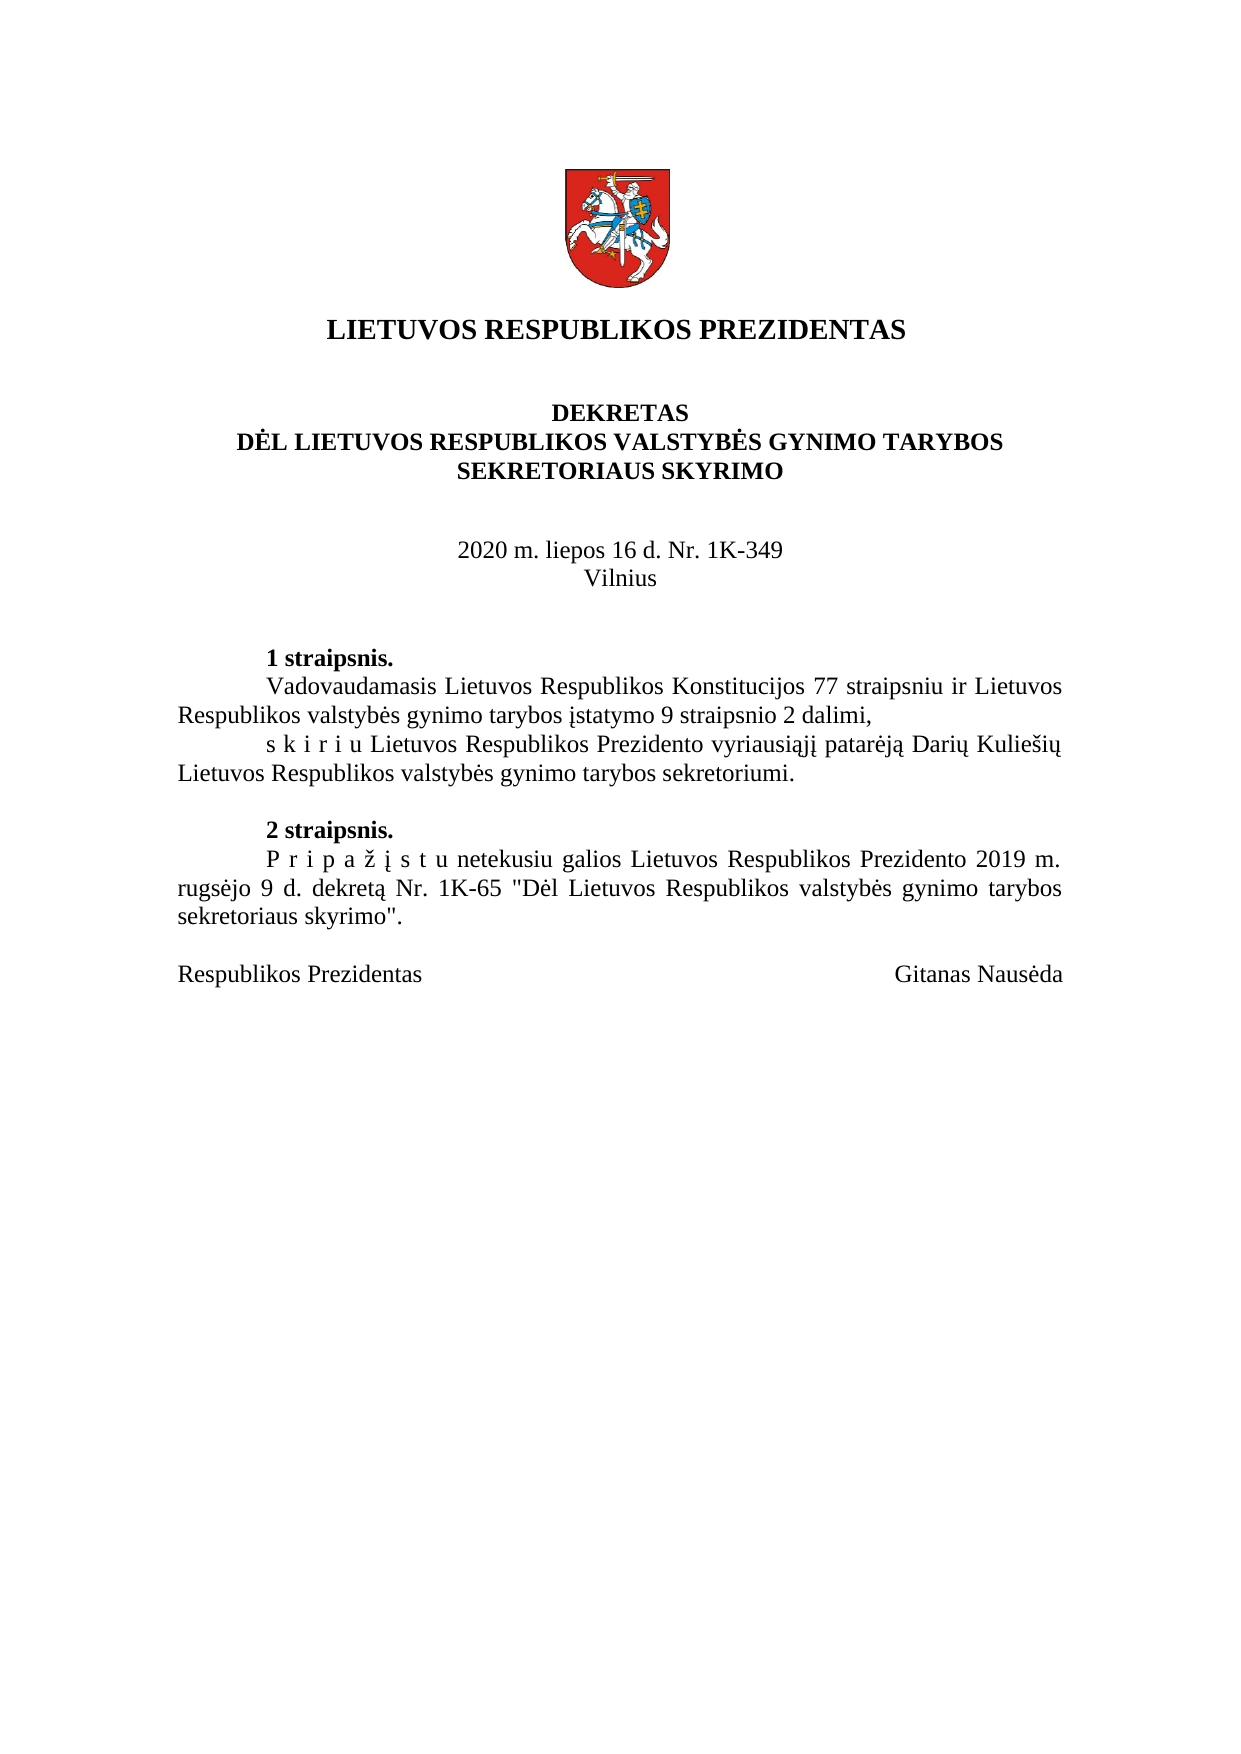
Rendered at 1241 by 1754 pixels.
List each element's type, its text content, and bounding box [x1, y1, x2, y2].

text 2020 m. liepos 16 d. Nr. 1K-349 [177, 535, 1063, 563]
text Dėl LIETUVOS RESPUBLIKOS VALSTYBĖS GYNIMO TARYBOS SEKRETORIAUS SKYRIMO [177, 427, 1063, 484]
text 1 straipsnis. [177, 643, 1063, 671]
text s k i r i u Lietuvos Respublikos Prezidento vyriausiąjį patarėją Darių Kuliešių Lietuvos Respublikos valstybės gynimo tarybos sekretoriumi. [177, 729, 1063, 786]
text Vadovaudamasis Lietuvos Respublikos Konstitucijos 77 straipsniu ir Lietuvos Respublikos valstybės gynimo tarybos įstatymo 9 straipsnio 2 dalimi, [177, 671, 1063, 729]
text DEKRETAS [177, 398, 1063, 427]
text P r i p a ž į s t u netekusiu galios Lietuvos Respublikos Prezidento 2019 m. rugsėjo 9 d. dekretą Nr. 1K-65 "Dėl Lietuvos Respublikos valstybės gynimo tarybos sekretoriaus skyrimo". [177, 844, 1063, 930]
text Vilnius [177, 563, 1063, 592]
text 2 straipsnis. [177, 815, 1063, 844]
text LIETUVOS RESPUBLIKOS PREZIDENTAS [177, 312, 1063, 346]
text Respublikos Prezidentas Gitanas Nausėda [177, 959, 1063, 988]
